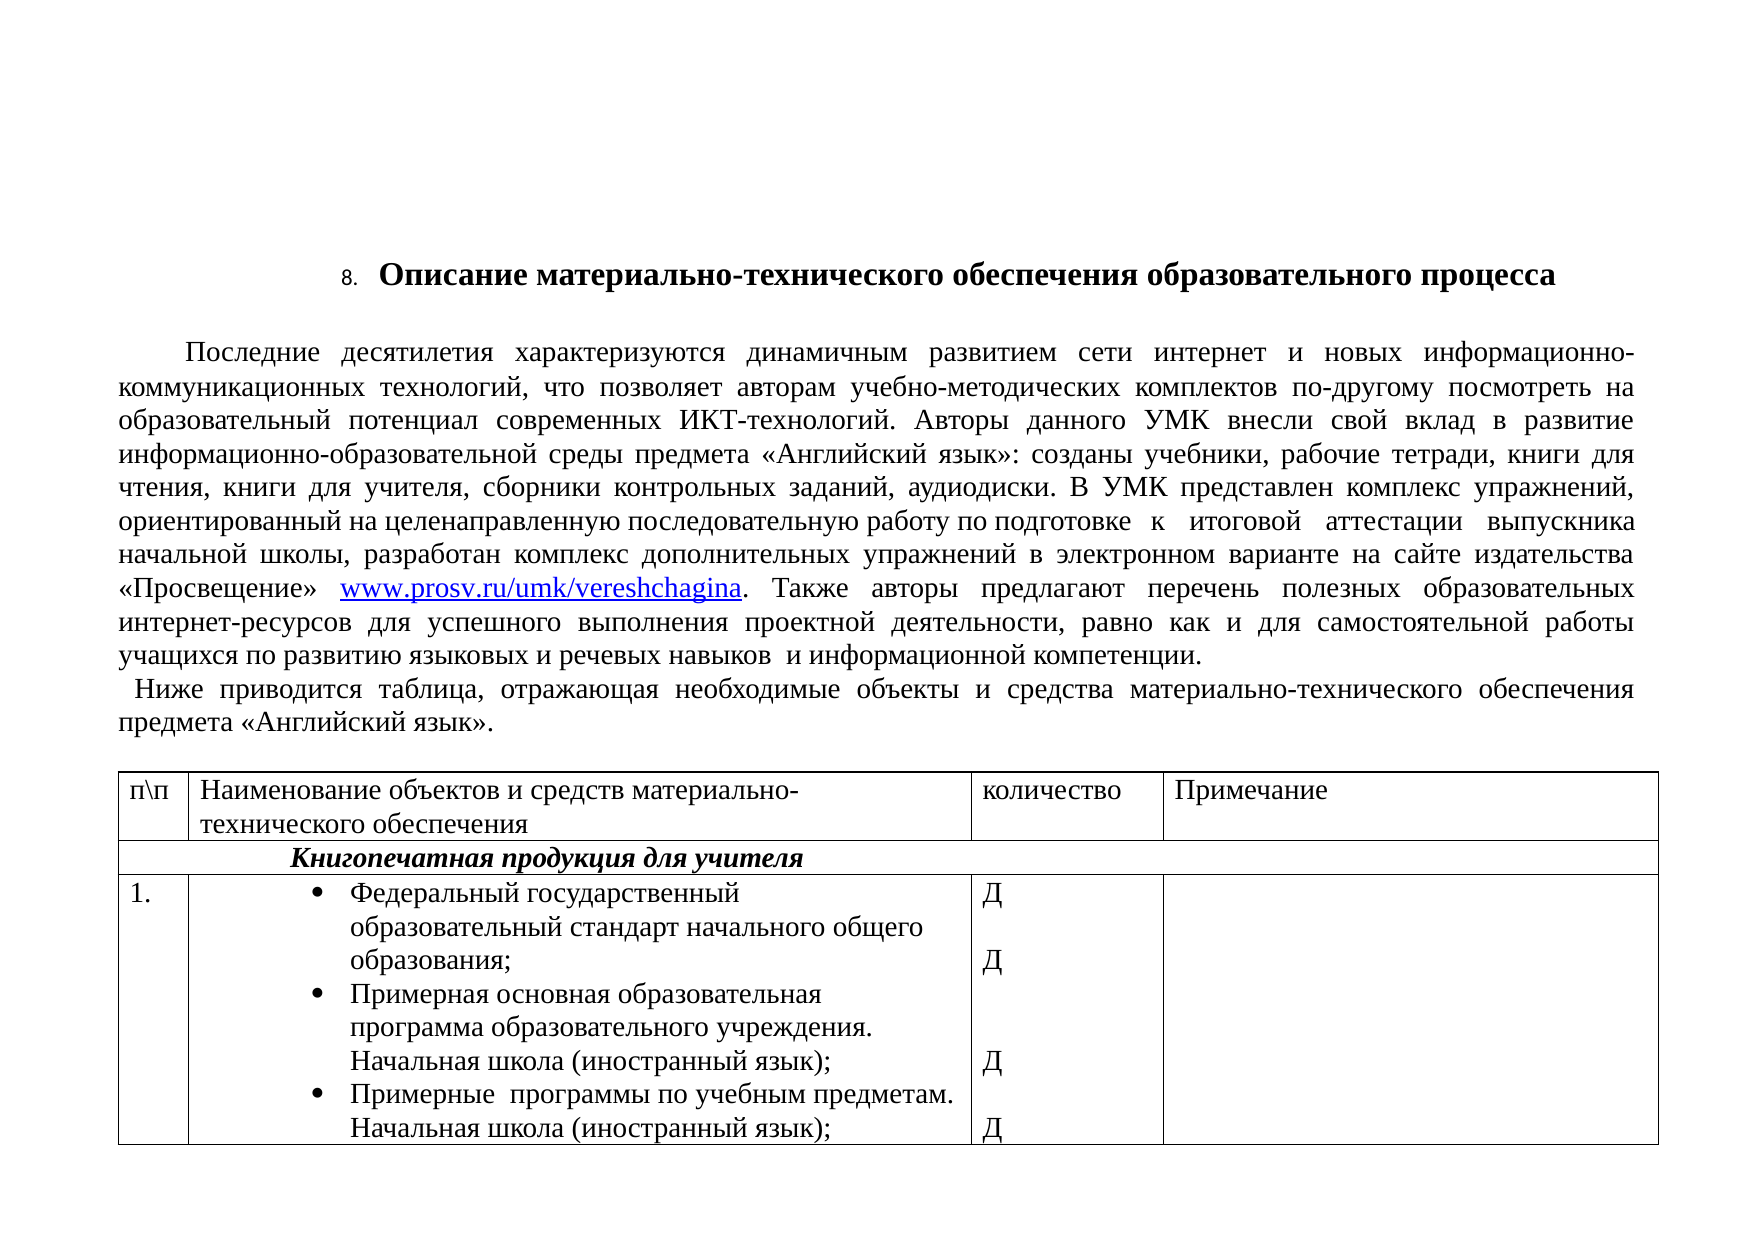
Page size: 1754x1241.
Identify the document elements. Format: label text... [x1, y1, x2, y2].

table_header количество [972, 773, 1163, 839]
table_cell Д Д Д Д [972, 875, 1163, 1144]
table_cell Федеральный государственный образовательный стандарт начального общего образования; Примерная основная образовательная программа образовательного учреждения. Начальная школа (иностранный язык); Примерные программы по учебным предметам. Начальная школа (иностранный язык); Верещагина И.Н. Английский язык. Рабочие программы. Предметная линия учебников И.Н. Верещагиной ; Верещагина И.Н, Притыкина Т.А. Английский язык. 3 класс. Учебник для общеобразовательных учреждений и школ с углубленным изучением английского языка.- М., Просвещение, 2013. Верещагина И.Н, Притыкина Т.А. Английский язык. 3 класс. Книга для учителя- М., Просвещение, 2012. Двуязычный словарь. [189, 875, 971, 1144]
list Описание материально-технического обеспечения образовательного процесса [341, 254, 1636, 292]
table_header Примечание [1164, 773, 1658, 839]
table_header Наименование объектов и средств материально-технического обеспечения [189, 773, 971, 839]
text Ниже приводится таблица, отражающая необходимые объекты и средства материально-технического обеспечения предмета «Английский язык». [118, 671, 1636, 738]
table_cell [1164, 875, 1658, 1144]
table_cell 1. [119, 875, 188, 1144]
text Последние десятилетия характеризуются динамичным развитием сети интернет и новых информационно-коммуникационных технологий, что позволяет авторам учебно-методических комплектов по-другому посмотреть на образовательный потенциал современных ИКТ-технологий. Авторы данного УМК внесли свой вклад в развитие информационно-образовательной среды предмета «Английский язык»: созданы учебники, рабочие тетради, книги для чтения, книги для учителя, сборники контрольных заданий, аудиодиски. В УМК представлен комплекс упражнений, ориентированный на целенаправленную последовательную работу по подготовке к итоговой аттестации выпускника начальной школы, разработан комплекс дополнительных упражнений в электронном варианте на сайте издательства «Просвещение» www.prosv.ru/umk/vereshchagina. Также авторы предлагают перечень полезных образовательных интернет-ресурсов для успешного выполнения проектной деятельности, равно как и для самостоятельной работы учащихся по развитию языковых и речевых навыков и информационной компетенции. [118, 331, 1636, 671]
table_cell Книгопечатная продукция для учителя [119, 841, 1658, 874]
table_header п\п [119, 773, 188, 839]
